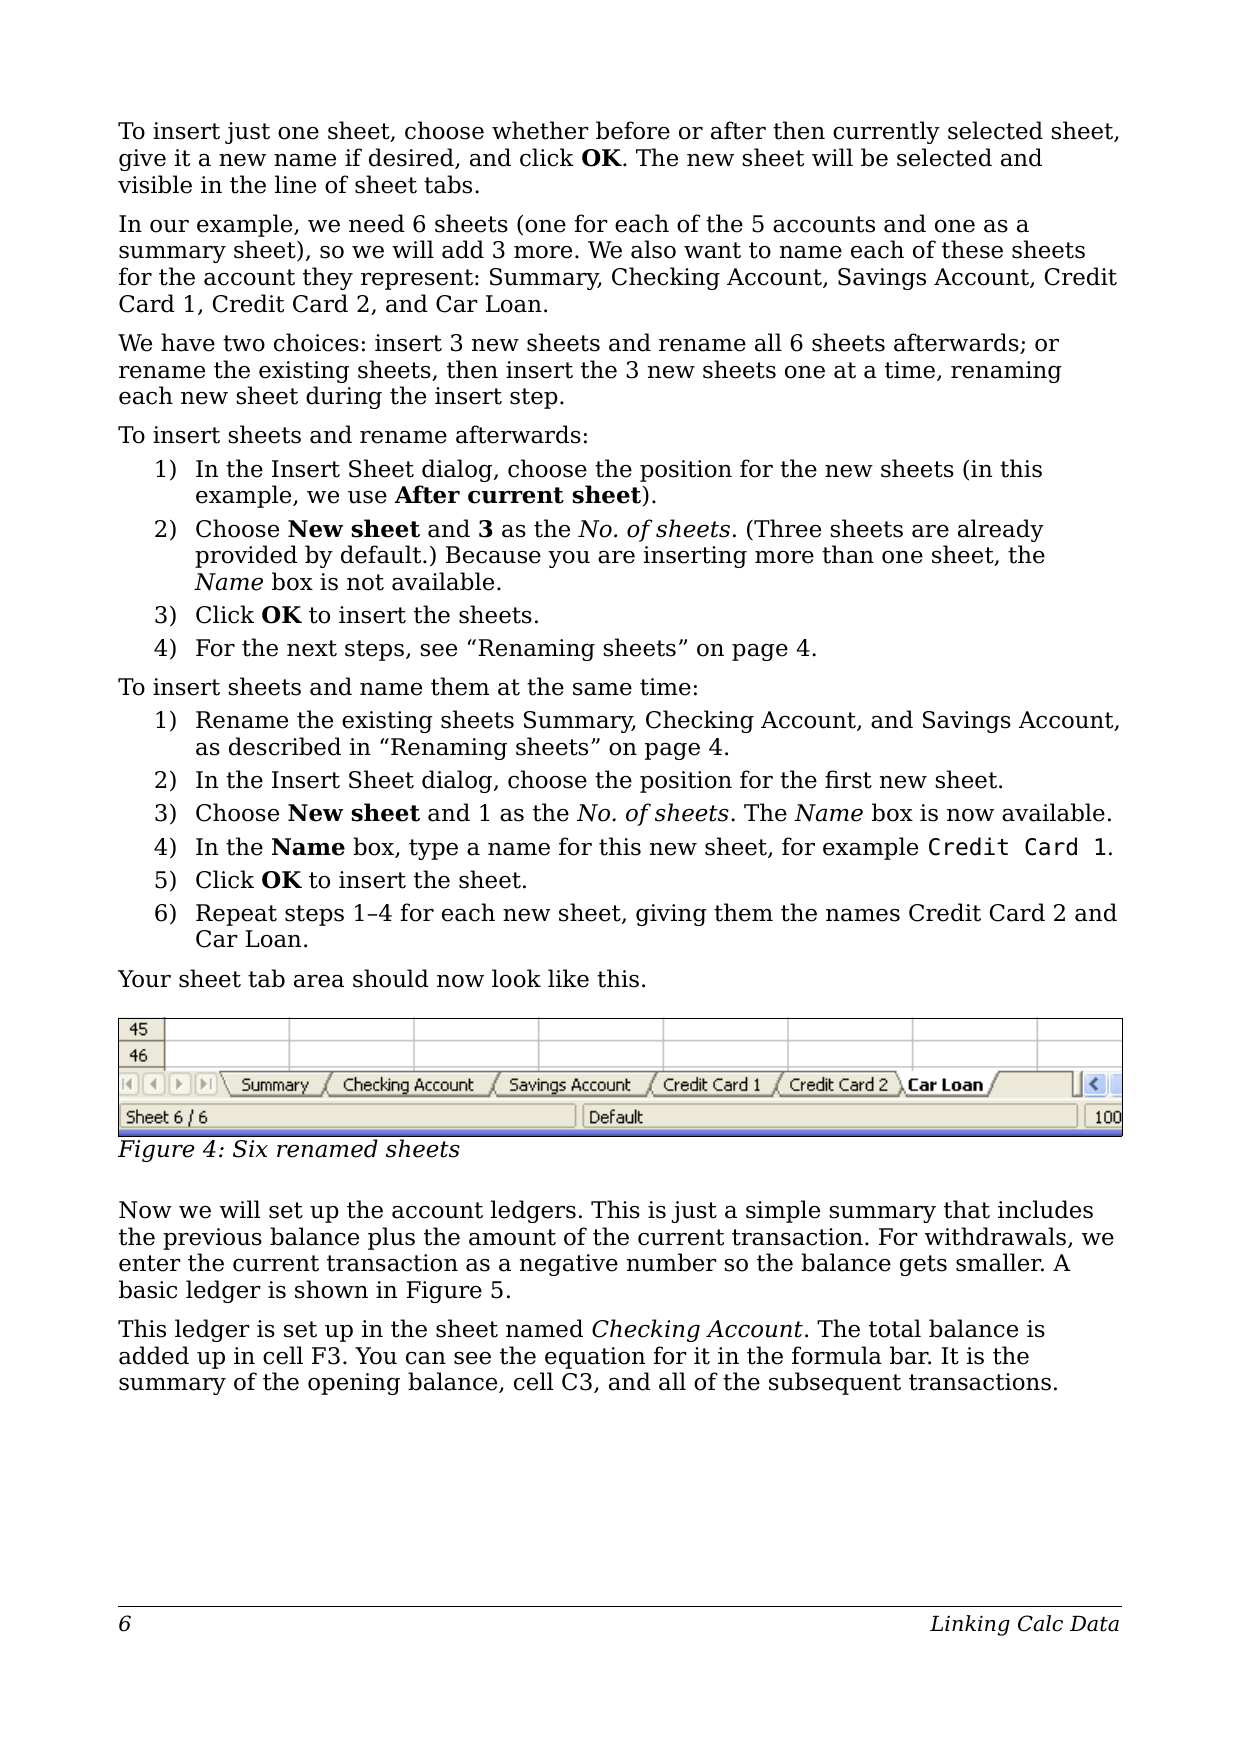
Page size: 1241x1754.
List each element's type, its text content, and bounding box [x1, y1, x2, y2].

list In the Insert Sheet dialog, choose the position for the first new sheet. [177, 767, 1122, 794]
text This ledger is set up in the sheet named Checking Account. The total balance is added up in cell F3. You can see the equation for it in the formula bar. It is the summary of the opening balance, cell C3, and all of the subsequent transactions. [118, 1316, 1122, 1396]
text Now we will set up the account ledgers. This is just a simple summary that includes the previous balance plus the amount of the current transaction. For withdrawals, we enter the current transaction as a negative number so the balance gets smaller. A basic ledger is shown in Figure 5. [118, 1197, 1122, 1304]
list Choose New sheet and 1 as the No. of sheets. The Name box is now available. [177, 800, 1122, 827]
text To insert just one sheet, choose whether before or after then currently selected sheet, give it a new name if desired, and click OK. The new sheet will be selected and visible in the line of sheet tabs. [118, 118, 1122, 198]
list To insert sheets and rename afterwards: [118, 423, 1122, 449]
text We have two choices: insert 3 new sheets and rename all 6 sheets afterwards; or rename the existing sheets, then insert the 3 new sheets one at a time, renaming each new sheet during the insert step. [118, 330, 1122, 410]
text Figure 4: Six renamed sheets [118, 1137, 1122, 1162]
picture [119, 1019, 1122, 1136]
list Rename the existing sheets Summary, Checking Account, and Savings Account, as described in “Renaming sheets” on page 4. [177, 708, 1122, 761]
list In the Name box, type a name for this new sheet, for example Credit Card 1. [177, 833, 1122, 860]
list To insert sheets and name them at the same time: [118, 674, 1122, 701]
text In our example, we need 6 sheets (one for each of the 5 accounts and one as a summary sheet), so we will add 3 more. We also want to name each of these sheets for the account they represent: Summary, Checking Account, Savings Account, Credit Card 1, Credit Card 2, and Car Loan. [118, 211, 1122, 318]
list Click OK to insert the sheets. [177, 602, 1122, 629]
text Your sheet tab area should now look like this. [118, 966, 1122, 992]
list In the Insert Sheet dialog, choose the position for the new sheets (in this example, we use After current sheet). [177, 456, 1122, 509]
list For the next steps, see “Renaming sheets” on page 4. [177, 635, 1122, 662]
list Repeat steps 1–4 for each new sheet, giving them the names Credit Card 2 and Car Loan. [177, 900, 1122, 953]
list Choose New sheet and 3 as the No. of sheets. (Three sheets are already provided by default.) Because you are inserting more than one sheet, the Name box is not available. [177, 516, 1122, 596]
list Click OK to insert the sheet. [177, 867, 1122, 894]
